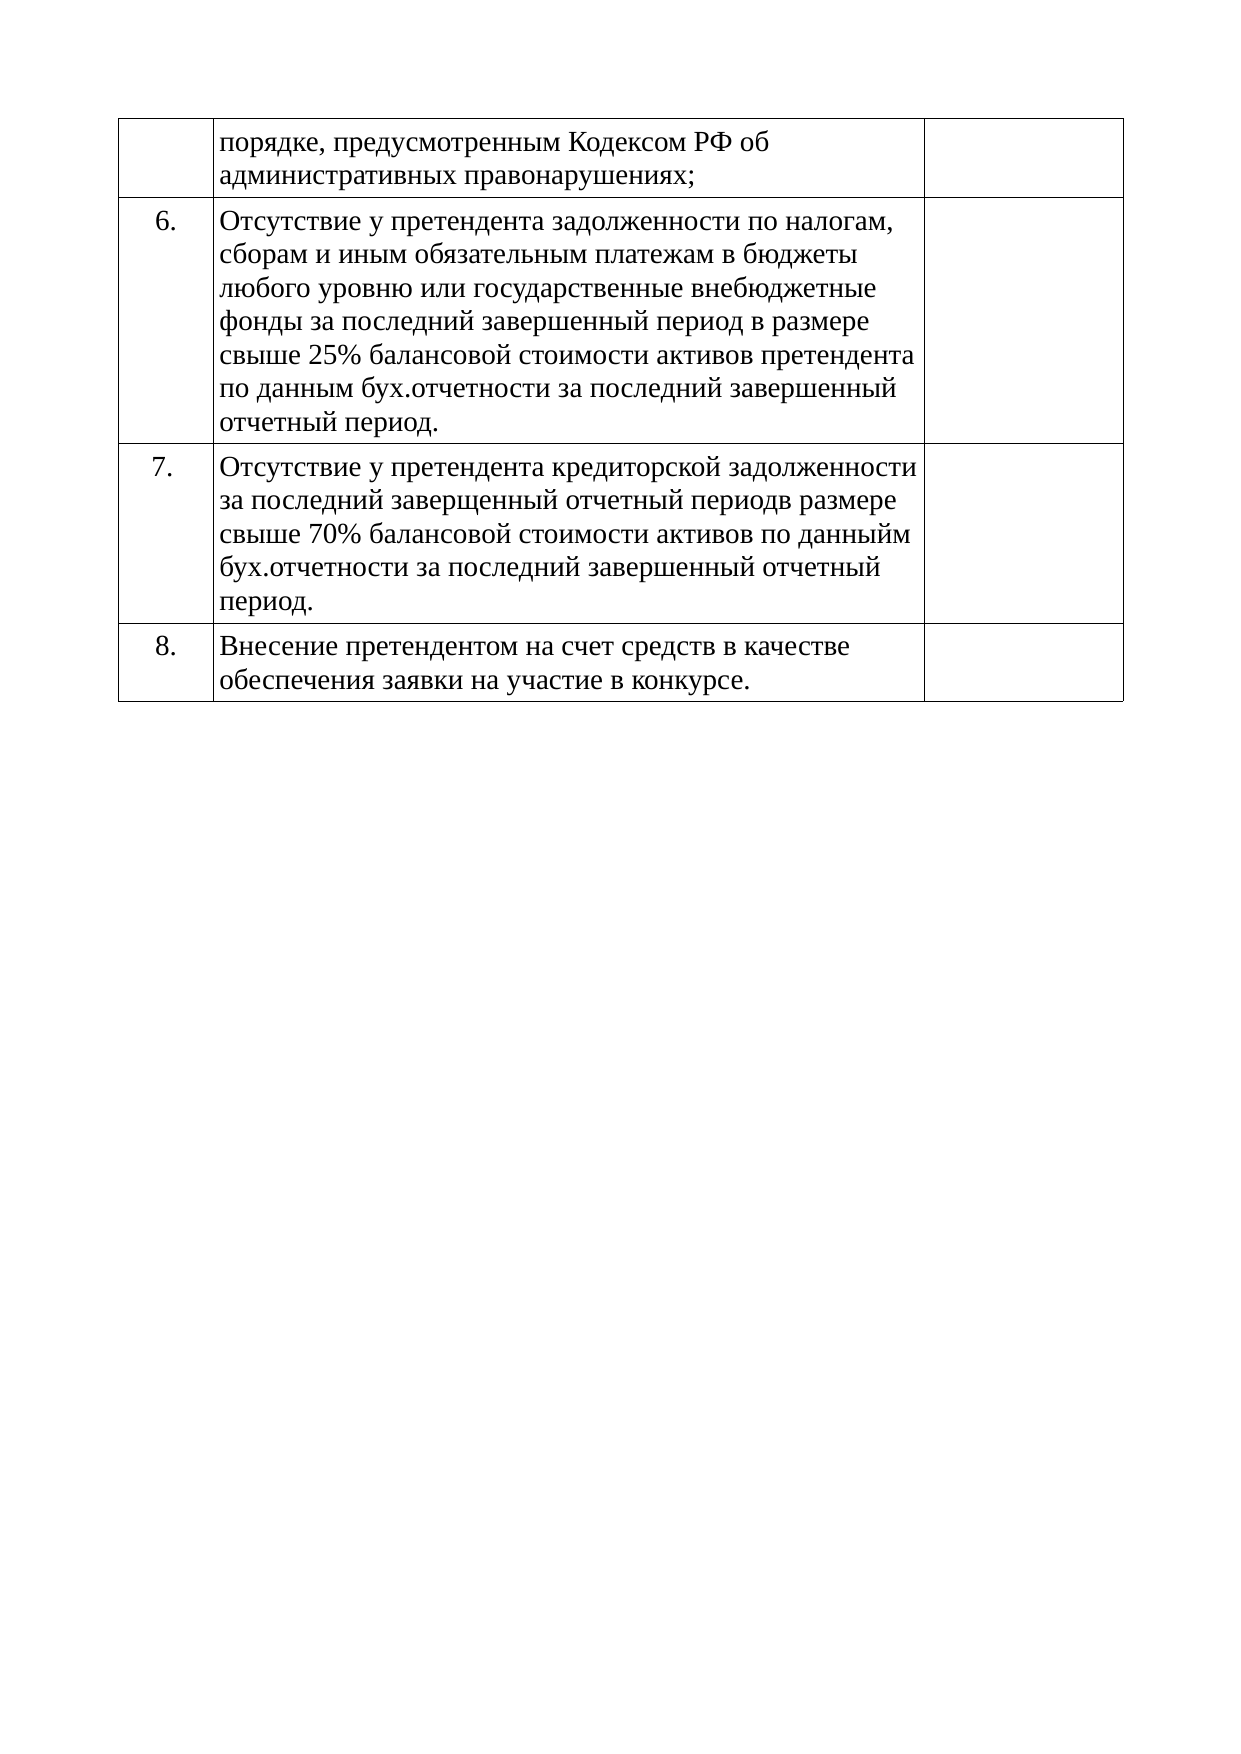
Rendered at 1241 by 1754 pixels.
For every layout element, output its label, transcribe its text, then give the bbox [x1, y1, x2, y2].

table_cell Отсутствие у претендента кредиторской задолженности за последний заверщенный отчетный периодв размере свыше 70% балансовой стоимости активов по данныйм бух.отчетности за последний завершенный отчетный период. [214, 444, 924, 622]
table_cell [119, 119, 213, 197]
table_cell Внесение претендентом на счет средств в качестве обеспечения заявки на участие в конкурсе. [214, 624, 924, 701]
table_cell 8. [119, 624, 213, 701]
table_cell 6. [119, 198, 213, 443]
table_cell Отсутствие у претендента задолженности по налогам, сборам и иным обязательным платежам в бюджеты любого уровню или государственные внебюджетные фонды за последний завершенный период в размере свыше 25% балансовой стоимости активов претендента по данным бух.отчетности за последний завершенный отчетный период. [214, 198, 924, 443]
table_cell [925, 119, 1123, 197]
table_cell порядке, предусмотренным Кодексом РФ об административных правонарушениях; [214, 119, 924, 197]
table_cell [925, 198, 1123, 443]
table_cell [925, 624, 1123, 701]
table_cell 7. [119, 444, 213, 622]
table_cell [925, 444, 1123, 622]
